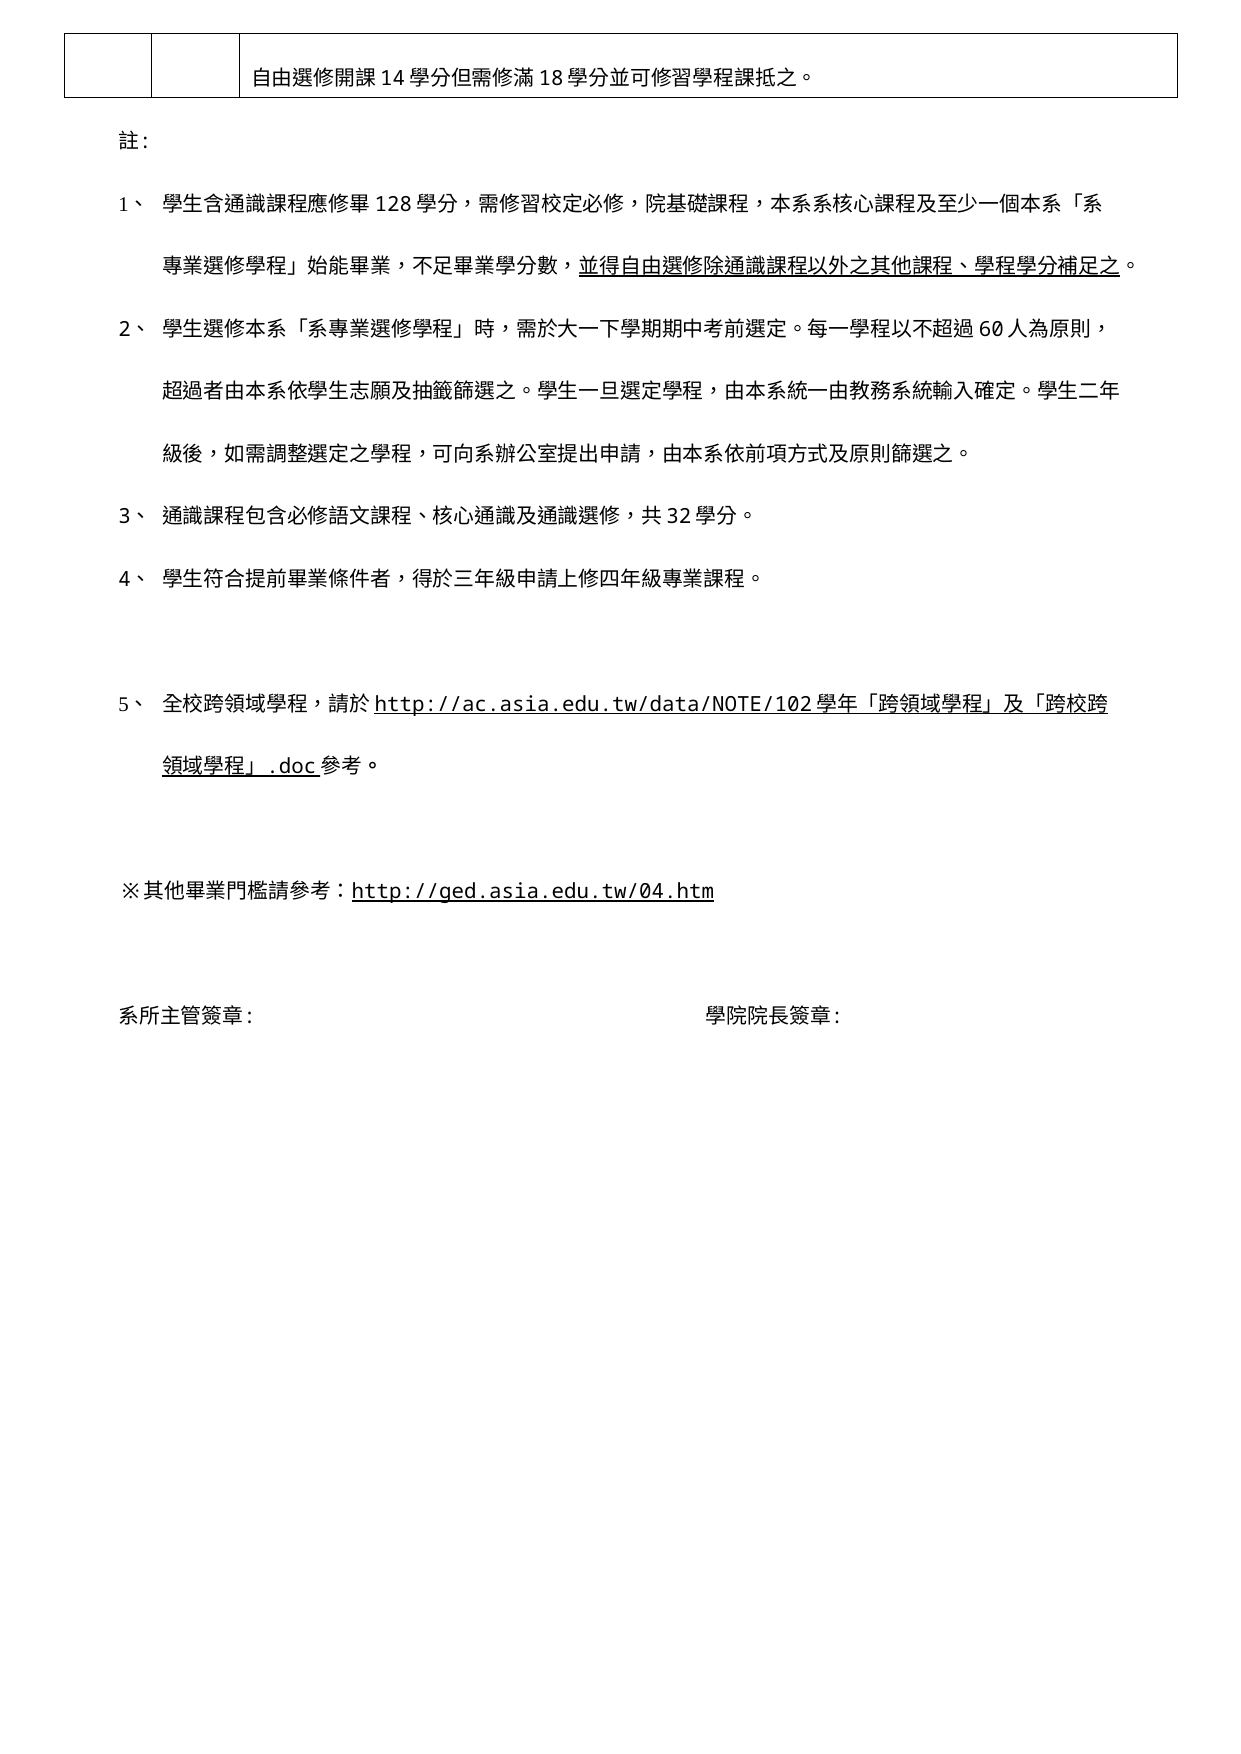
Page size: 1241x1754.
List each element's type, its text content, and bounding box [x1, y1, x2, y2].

list 學生選修本系「系專業選修學程」時，需於大一下學期期中考前選定。每一學程以不超過60人為原則，超過者由本系依學生志願及抽籤篩選之。學生一旦選定學程，由本系統一由教務系統輸入確定。學生二年級後，如需調整選定之學程，可向系辦公室提出申請，由本系依前項方式及原則篩選之。 [118, 285, 1122, 473]
text ※其他畢業門檻請參考：http://ged.asia.edu.tw/04.htm [118, 848, 1122, 910]
list 全校跨領域學程，請於http://ac.asia.edu.tw/data/NOTE/102學年「跨領域學程」及「跨校跨領域學程」.doc參考。 [118, 660, 1122, 785]
table_cell [152, 34, 239, 97]
text 註: [118, 98, 1122, 160]
list 學生含通識課程應修畢128學分，需修習校定必修，院基礎課程，本系系核心課程及至少一個本系「系專業選修學程」始能畢業，不足畢業學分數，並得自由選修除通識課程以外之其他課程、學程學分補足之。 [118, 160, 1122, 285]
text 系所主管簽章: 學院院長簽章: [118, 973, 1122, 1035]
table_cell 自由選修開課14學分但需修滿18學分並可修習學程課抵之。 [240, 34, 1177, 97]
table_cell [65, 34, 151, 97]
list 通識課程包含必修語文課程、核心通識及通識選修，共32學分。 [118, 473, 1122, 535]
list 學生符合提前畢業條件者，得於三年級申請上修四年級專業課程。 [118, 535, 1122, 598]
